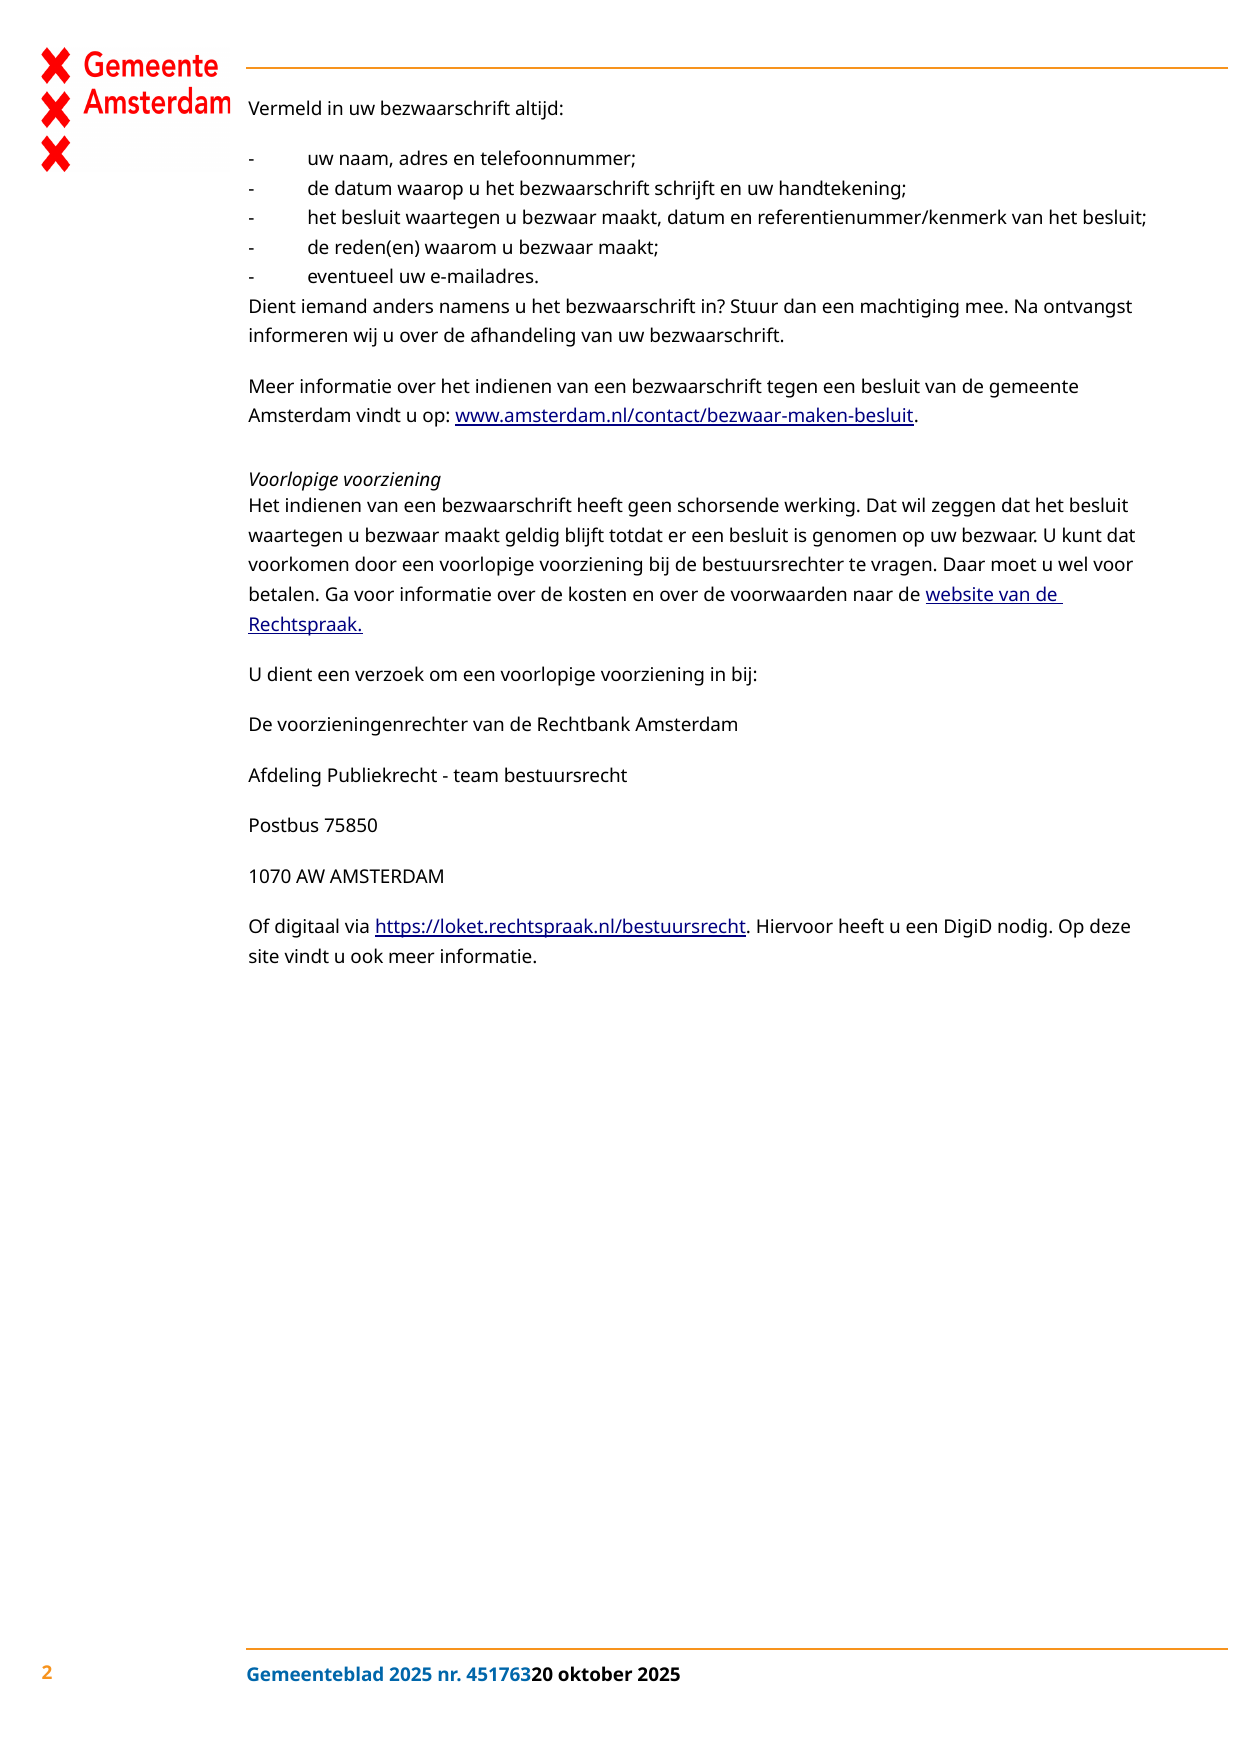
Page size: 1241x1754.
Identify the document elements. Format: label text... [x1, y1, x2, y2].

picture [41, 47, 231, 172]
list de datum waarop u het bezwaarschrift schrijft en uw handtekening; [248, 175, 1152, 201]
text U dient een verzoek om een voorlopige voorziening in bij: [248, 661, 1152, 687]
text Vermeld in uw bezwaarschrift altijd: [248, 95, 1152, 121]
text De voorzieningenrechter van de Rechtbank Amsterdam [248, 712, 1152, 737]
list het besluit waartegen u bezwaar maakt, datum en referentienummer/kenmerk van het besluit; [248, 204, 1152, 230]
list de reden(en) waarom u bezwaar maakt; [248, 234, 1152, 260]
list eventueel uw e-mailadres. [248, 263, 1152, 289]
text Postbus 75850 [248, 812, 1152, 838]
text Voorlopige voorziening [248, 467, 1152, 492]
text 1070 AW AMSTERDAM [248, 863, 1152, 888]
list uw naam, adres en telefoonnummer; [248, 145, 1152, 171]
text Of digitaal via https://loket.rechtspraak.nl/bestuursrecht. Hiervoor heeft u een DigiD nodig. Op deze site vindt u ook meer informatie. [248, 913, 1152, 968]
text Het indienen van een bezwaarschrift heeft geen schorsende werking. Dat wil zeggen dat het besluit waartegen u bezwaar maakt geldig blijft totdat er een besluit is genomen op uw bezwaar. U kunt dat voorkomen door een voorlopige voorziening bij de bestuursrechter te vragen. Daar moet u wel voor betalen. Ga voor informatie over de kosten en over de voorwaarden naar de website van de Rechtspraak. [248, 492, 1152, 636]
text Dient iemand anders namens u het bezwaarschrift in? Stuur dan een machtiging mee. Na ontvangst informeren wij u over de afhandeling van uw bezwaarschrift. [248, 293, 1152, 348]
text Afdeling Publiekrecht - team bestuursrecht [248, 762, 1152, 788]
text Meer informatie over het indienen van een bezwaarschrift tegen een besluit van de gemeente Amsterdam vindt u op: www.amsterdam.nl/contact/bezwaar-maken-besluit. [248, 373, 1152, 428]
